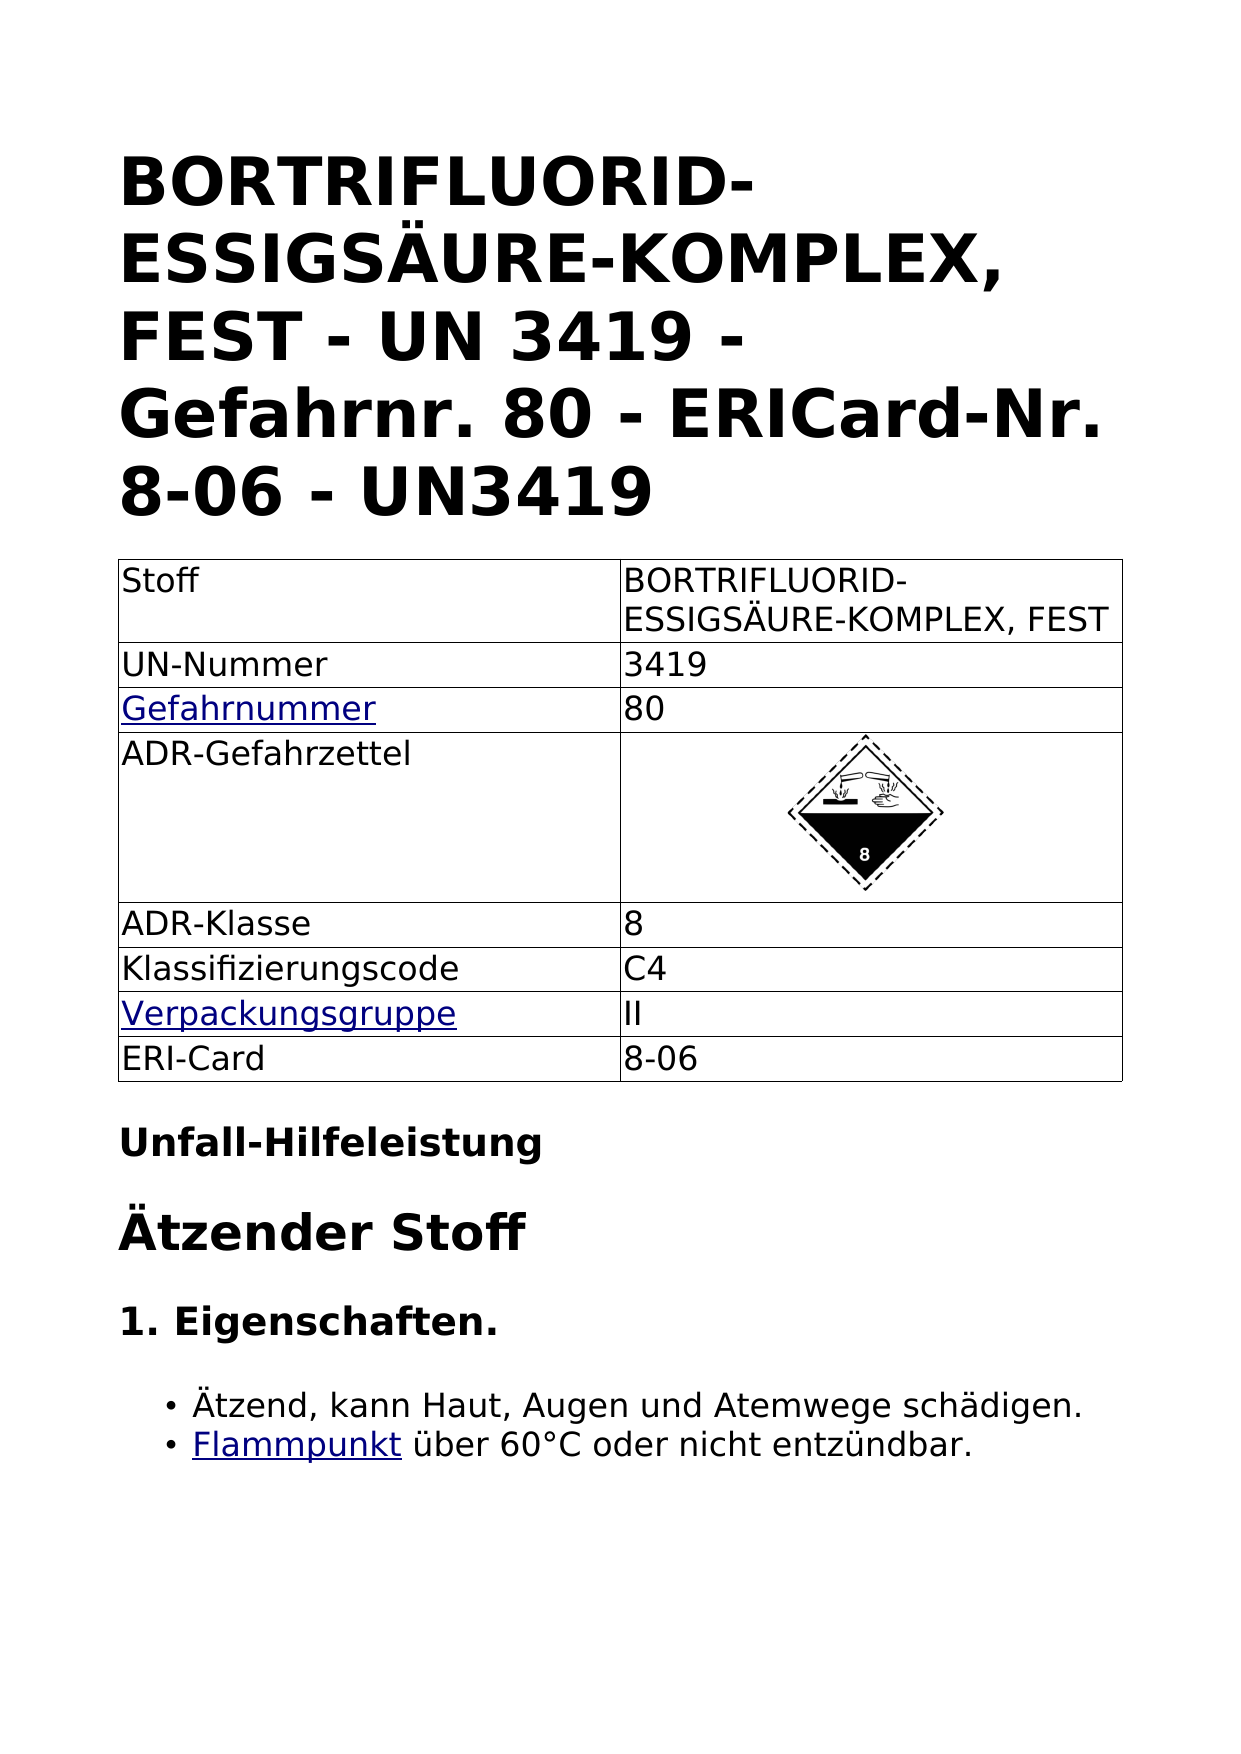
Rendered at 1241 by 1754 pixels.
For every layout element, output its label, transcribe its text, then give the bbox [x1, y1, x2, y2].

subtitle Unfall-Hilfeleistung [118, 1121, 1122, 1166]
list Flammpunkt über 60°C oder nicht entzündbar. [177, 1425, 1122, 1464]
table_cell C4 [621, 948, 1122, 991]
table_cell 80 [621, 688, 1122, 732]
table_cell ADR-Klasse [119, 903, 620, 947]
subtitle BORTRIFLUORID-ESSIGSÄURE-KOMPLEX, FEST - UN 3419 - Gefahrnr. 80 - ERICard-Nr. 8-06 - UN3419 [118, 143, 1122, 531]
table_cell II [621, 992, 1122, 1036]
subtitle Ätzender Stoff [118, 1203, 1122, 1262]
table_cell ERI-Card [119, 1037, 620, 1081]
table_cell ADR-Gefahrzettel [119, 733, 620, 902]
table_header BORTRIFLUORID-ESSIGSÄURE-KOMPLEX, FEST [621, 560, 1122, 642]
table_cell 3419 [621, 643, 1122, 687]
table_cell UN-Nummer [119, 643, 620, 687]
table_cell Klassifizierungscode [119, 948, 620, 991]
subtitle 1. Eigenschaften. [118, 1299, 1122, 1344]
table_header Stoff [119, 560, 620, 642]
table_cell 8-06 [621, 1037, 1122, 1081]
picture [787, 734, 944, 891]
list Ätzend, kann Haut, Augen und Atemwege schädigen. [177, 1386, 1122, 1425]
table_cell Verpackungsgruppe [119, 992, 620, 1036]
table_cell 8 [621, 903, 1122, 947]
table_cell Gefahrnummer [119, 688, 620, 732]
table_cell [621, 733, 1122, 902]
